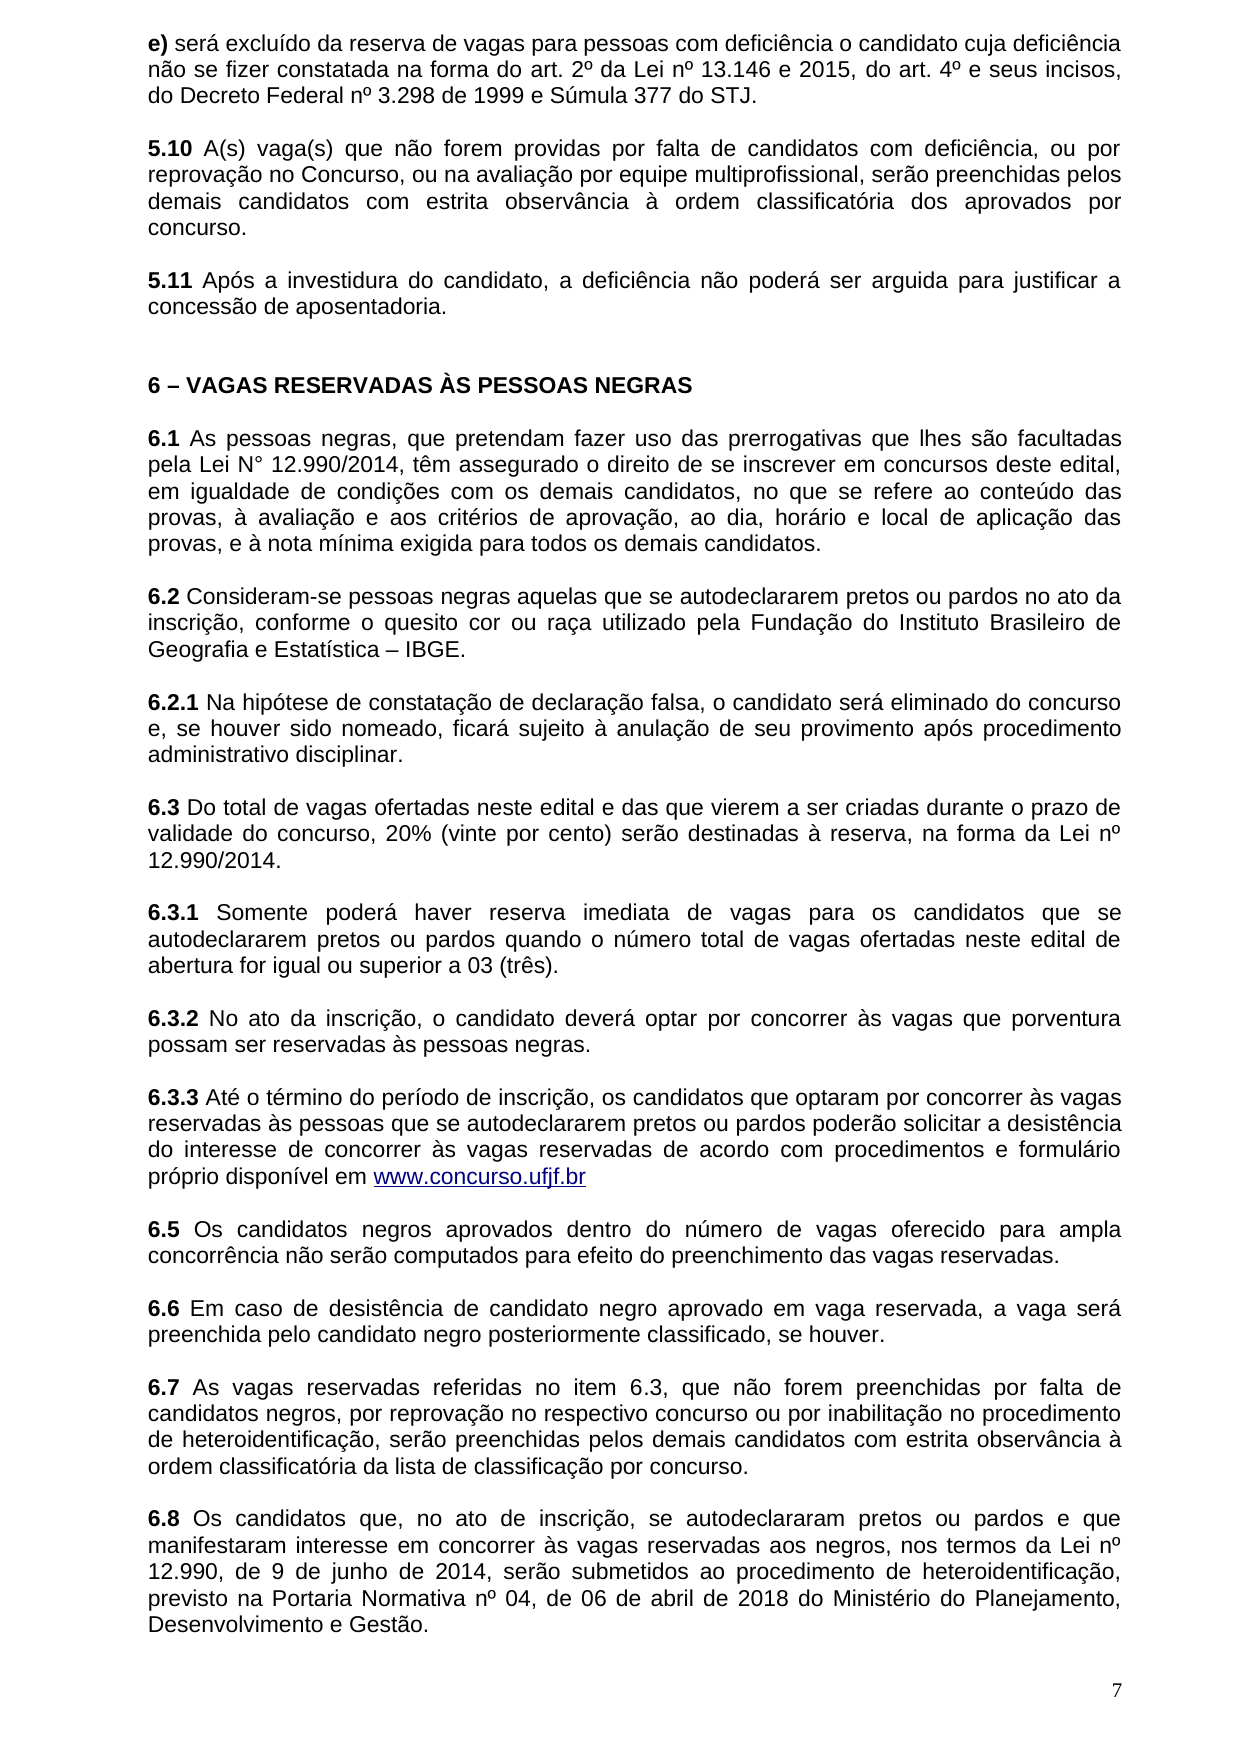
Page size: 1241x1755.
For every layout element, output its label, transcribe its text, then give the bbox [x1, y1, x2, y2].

text 6.7 As vagas reservadas referidas no item 6.3, que não forem preenchidas por falta de candidatos negros, por reprovação no respectivo concurso ou por inabilitação no procedimento de heteroidentificação, serão preenchidas pelos demais candidatos com estrita observância à ordem classificatória da lista de classificação por concurso. [148, 1374, 1122, 1479]
text 6.5 Os candidatos negros aprovados dentro do número de vagas oferecido para ampla concorrência não serão computados para efeito do preenchimento das vagas reservadas. [148, 1216, 1122, 1268]
text 6.1 As pessoas negras, que pretendam fazer uso das prerrogativas que lhes são facultadas pela Lei N° 12.990/2014, têm assegurado o direito de se inscrever em concursos deste edital, em igualdade de condições com os demais candidatos, no que se refere ao conteúdo das provas, à avaliação e aos critérios de aprovação, ao dia, horário e local de aplicação das provas, e à nota mínima exigida para todos os demais candidatos. [148, 425, 1122, 557]
text e) será excluído da reserva de vagas para pessoas com deficiência o candidato cuja deficiência não se fizer constatada na forma do art. 2º da Lei nº 13.146 e 2015, do art. 4º e seus incisos, do Decreto Federal nº 3.298 de 1999 e Súmula 377 do STJ. [148, 29, 1122, 109]
text 5.11 Após a investidura do candidato, a deficiência não poderá ser arguida para justificar a concessão de aposentadoria. [148, 267, 1122, 319]
text 6.3 Do total de vagas ofertadas neste edital e das que vierem a ser criadas durante o prazo de validade do concurso, 20% (vinte por cento) serão destinadas à reserva, na forma da Lei nº 12.990/2014. [148, 794, 1122, 873]
text 6.3.2 No ato da inscrição, o candidato deverá optar por concorrer às vagas que porventura possam ser reservadas às pessoas negras. [148, 1005, 1122, 1057]
text 6.2.1 Na hipótese de constatação de declaração falsa, o candidato será eliminado do concurso e, se houver sido nomeado, ficará sujeito à anulação de seu provimento após procedimento administrativo disciplinar. [148, 688, 1122, 767]
text 6.8 Os candidatos que, no ato de inscrição, se autodeclararam pretos ou pardos e que manifestaram interesse em concorrer às vagas reservadas aos negros, nos termos da Lei nº 12.990, de 9 de junho de 2014, serão submetidos ao procedimento de heteroidentificação, previsto na Portaria Normativa nº 04, de 06 de abril de 2018 do Ministério do Planejamento, Desenvolvimento e Gestão. [148, 1505, 1122, 1637]
text 6.6 Em caso de desistência de candidato negro aprovado em vaga reservada, a vaga será preenchida pelo candidato negro posteriormente classificado, se houver. [148, 1294, 1122, 1347]
text 5.10 A(s) vaga(s) que não forem providas por falta de candidatos com deficiência, ou por reprovação no Concurso, ou na avaliação por equipe multiprofissional, serão preenchidas pelos demais candidatos com estrita observância à ordem classificatória dos aprovados por concurso. [148, 135, 1122, 240]
text 6.3.3 Até o término do período de inscrição, os candidatos que optaram por concorrer às vagas reservadas às pessoas que se autodeclararem pretos ou pardos poderão solicitar a desistência do interesse de concorrer às vagas reservadas de acordo com procedimentos e formulário próprio disponível em www.concurso.ufjf.br [148, 1084, 1122, 1189]
text 6.3.1 Somente poderá haver reserva imediata de vagas para os candidatos que se autodeclararem pretos ou pardos quando o número total de vagas ofertadas neste edital de abertura for igual ou superior a 03 (três). [148, 899, 1122, 978]
text 6 – VAGAS RESERVADAS ÀS PESSOAS NEGRAS [148, 372, 1122, 398]
text 6.2 Consideram-se pessoas negras aquelas que se autodeclararem pretos ou pardos no ato da inscrição, conforme o quesito cor ou raça utilizado pela Fundação do Instituto Brasileiro de Geografia e Estatística – IBGE. [148, 583, 1122, 662]
